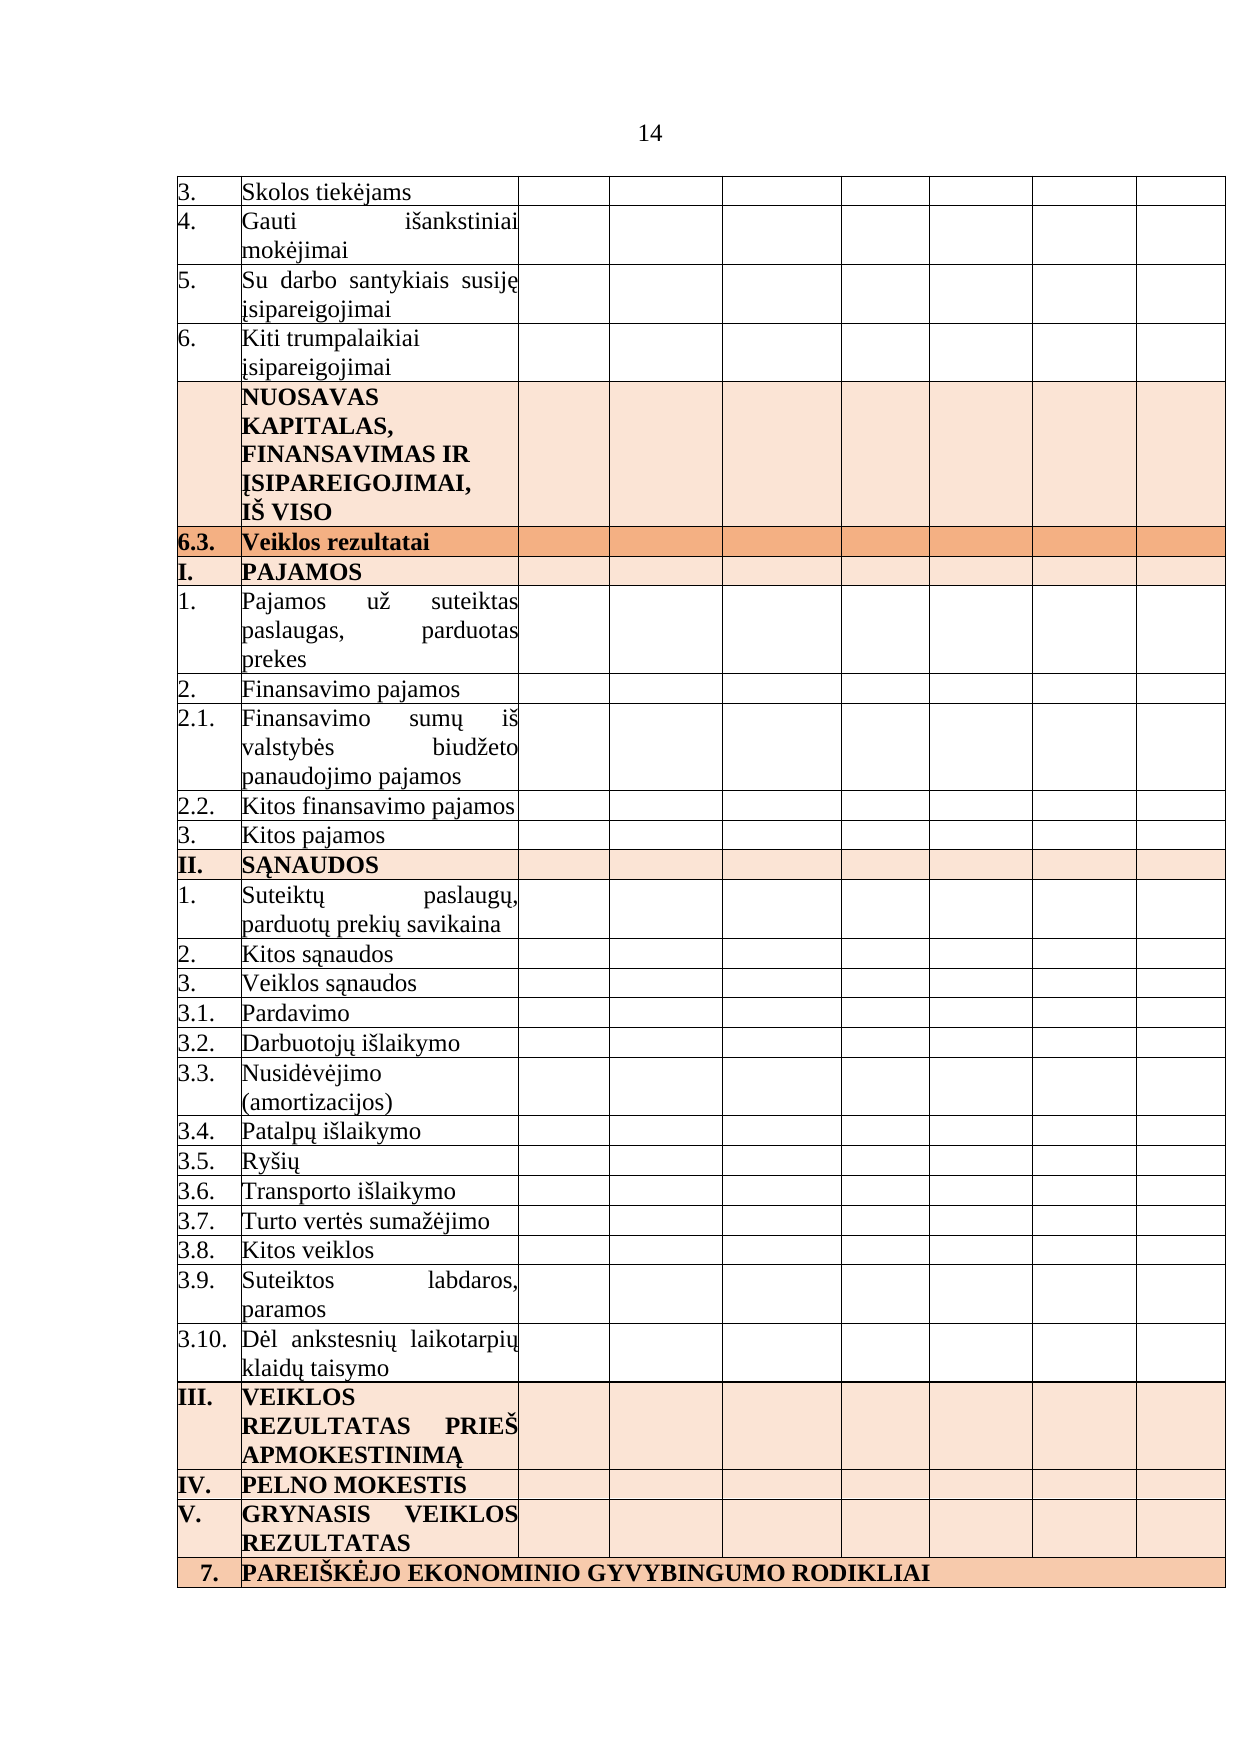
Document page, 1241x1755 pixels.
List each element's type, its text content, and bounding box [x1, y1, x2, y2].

table_cell [723, 880, 841, 938]
table_cell II. [178, 850, 241, 879]
table_cell [723, 1116, 841, 1145]
table_cell [842, 1470, 929, 1498]
table_cell [610, 1236, 722, 1264]
table_cell 5. [178, 265, 241, 322]
table_cell [519, 265, 609, 322]
table_cell [842, 821, 929, 849]
table_cell [610, 177, 722, 205]
table_cell V. [178, 1500, 241, 1557]
table_cell [1033, 1146, 1136, 1175]
table_cell [519, 880, 609, 938]
table_cell 2. [178, 674, 241, 702]
table_cell [1137, 791, 1225, 819]
table_cell Su darbo santykiais susiję įsipareigojimai [242, 265, 518, 322]
table_cell VEIKLOS REZULTATAS PRIEŠ APMOKESTINIMĄ [242, 1383, 518, 1469]
table_cell [1033, 324, 1136, 381]
table_cell 3.8. [178, 1236, 241, 1264]
table_cell [930, 324, 1032, 381]
table_cell [1137, 382, 1225, 526]
table_cell [930, 674, 1032, 702]
table_cell [930, 850, 1032, 879]
table_cell [930, 1324, 1032, 1381]
table_cell [610, 1324, 722, 1381]
table_cell [1033, 527, 1136, 556]
table_cell Turto vertės sumažėjimo [242, 1206, 518, 1234]
table_cell [1137, 939, 1225, 967]
table_cell [723, 1383, 841, 1469]
table_cell [1033, 1500, 1136, 1557]
table_cell NUOSAVAS KAPITALAS, FINANSAVIMAS IR ĮSIPAREIGOJIMAI, IŠ VISO [242, 382, 518, 526]
table_cell [842, 1236, 929, 1264]
table_cell [519, 1383, 609, 1469]
table_cell [1033, 1324, 1136, 1381]
table_cell [930, 939, 1032, 967]
table_cell [930, 1146, 1032, 1175]
table_cell [519, 206, 609, 264]
table_cell Skolos tiekėjams [242, 177, 518, 205]
table_cell Transporto išlaikymo [242, 1176, 518, 1205]
table_cell [842, 1146, 929, 1175]
table_cell Veiklos rezultatai [242, 527, 518, 556]
table_cell [842, 1265, 929, 1323]
table_cell Finansavimo pajamos [242, 674, 518, 702]
table_cell [723, 265, 841, 322]
table_cell [930, 821, 1032, 849]
table_cell [1033, 1206, 1136, 1234]
table_cell [610, 998, 722, 1027]
table_cell [1033, 939, 1136, 967]
table_cell 3.7. [178, 1206, 241, 1234]
table_cell [610, 1116, 722, 1145]
table_cell [930, 1028, 1032, 1057]
table_cell [842, 265, 929, 322]
table_cell [610, 1470, 722, 1498]
table_cell [842, 704, 929, 790]
table_cell [1137, 969, 1225, 997]
table_cell [842, 1116, 929, 1145]
table_cell [723, 791, 841, 819]
table_cell [930, 557, 1032, 585]
table_cell [723, 674, 841, 702]
table_cell [1033, 1116, 1136, 1145]
table_cell 3.6. [178, 1176, 241, 1205]
table_cell [723, 1470, 841, 1498]
table_cell [1033, 557, 1136, 585]
table_cell [1137, 324, 1225, 381]
table_cell [1033, 969, 1136, 997]
table_cell [519, 850, 609, 879]
table_cell [519, 557, 609, 585]
table_cell [1033, 791, 1136, 819]
table_cell [1033, 1470, 1136, 1498]
table_cell 2. [178, 939, 241, 967]
table_cell [930, 527, 1032, 556]
table_cell [723, 1028, 841, 1057]
table_cell [930, 206, 1032, 264]
table_cell [610, 1146, 722, 1175]
table_cell [610, 265, 722, 322]
table_cell [1137, 1383, 1225, 1469]
table_cell [610, 1028, 722, 1057]
table_cell [930, 586, 1032, 673]
table_cell Kitos finansavimo pajamos [242, 791, 518, 819]
table_cell [1137, 1176, 1225, 1205]
table_cell [1137, 557, 1225, 585]
table_cell [1137, 821, 1225, 849]
table_cell [723, 206, 841, 264]
table_cell SĄNAUDOS [242, 850, 518, 879]
table_cell [1137, 1265, 1225, 1323]
table_cell [723, 821, 841, 849]
table_cell PAJAMOS [242, 557, 518, 585]
table_cell [930, 791, 1032, 819]
table_cell 4. [178, 206, 241, 264]
table_cell [519, 382, 609, 526]
table_cell [519, 1176, 609, 1205]
table_cell [610, 206, 722, 264]
table_cell [1033, 586, 1136, 673]
table_cell [178, 382, 241, 526]
table_cell [1137, 1324, 1225, 1381]
table_cell [1137, 586, 1225, 673]
table_cell [1033, 674, 1136, 702]
table_cell 3.1. [178, 998, 241, 1027]
table_cell [842, 1206, 929, 1234]
table_cell [1033, 1236, 1136, 1264]
table_cell [519, 674, 609, 702]
table_cell 3.4. [178, 1116, 241, 1145]
table_cell [723, 939, 841, 967]
table_cell [1137, 1206, 1225, 1234]
table_cell [723, 382, 841, 526]
table_cell [1033, 704, 1136, 790]
table_cell [723, 177, 841, 205]
table_cell [519, 1470, 609, 1498]
table_cell [610, 880, 722, 938]
table_cell [519, 1146, 609, 1175]
table_cell [610, 324, 722, 381]
table_cell [519, 969, 609, 997]
table_cell [610, 850, 722, 879]
table_cell [610, 586, 722, 673]
table_cell [930, 1116, 1032, 1145]
table_cell GRYNASIS VEIKLOS REZULTATAS [242, 1500, 518, 1557]
table_cell [1137, 704, 1225, 790]
table_cell 3. [178, 821, 241, 849]
table_cell IV. [178, 1470, 241, 1498]
table_cell [1033, 265, 1136, 322]
table_cell 1. [178, 586, 241, 673]
table_cell [610, 939, 722, 967]
table_cell [723, 704, 841, 790]
table_cell [610, 791, 722, 819]
table_cell [1033, 1028, 1136, 1057]
table_cell 3.9. [178, 1265, 241, 1323]
table_cell 2.1. [178, 704, 241, 790]
table_cell Suteiktos labdaros, paramos [242, 1265, 518, 1323]
table_cell [610, 1500, 722, 1557]
table_cell [723, 1146, 841, 1175]
table_cell [723, 1500, 841, 1557]
table_cell 2.2. [178, 791, 241, 819]
table_cell [519, 821, 609, 849]
table_cell [930, 704, 1032, 790]
table_cell [610, 1206, 722, 1234]
table_cell 3. [178, 177, 241, 205]
table_cell [610, 557, 722, 585]
table_cell [930, 998, 1032, 1027]
table_cell [842, 1383, 929, 1469]
table_cell [1137, 177, 1225, 205]
table_cell Ryšių [242, 1146, 518, 1175]
table_cell [610, 382, 722, 526]
table_cell [842, 206, 929, 264]
table_cell [842, 939, 929, 967]
table_cell 3.10. [178, 1324, 241, 1381]
table_cell [842, 557, 929, 585]
table_cell [930, 265, 1032, 322]
table_cell [930, 382, 1032, 526]
table_cell [519, 939, 609, 967]
table_cell [1137, 1500, 1225, 1557]
table_cell [723, 850, 841, 879]
table_cell [842, 969, 929, 997]
table_cell [519, 527, 609, 556]
table_cell [519, 791, 609, 819]
table_cell [723, 586, 841, 673]
table_cell [1033, 1265, 1136, 1323]
table_cell [1137, 850, 1225, 879]
table_cell [610, 1383, 722, 1469]
table_cell [842, 1324, 929, 1381]
table_cell [842, 527, 929, 556]
table_cell [842, 177, 929, 205]
table_cell [1137, 880, 1225, 938]
table_cell [610, 821, 722, 849]
table_cell [1033, 880, 1136, 938]
table_cell Pajamos už suteiktas paslaugas, parduotas prekes [242, 586, 518, 673]
table_cell [930, 1206, 1032, 1234]
table_cell Nusidėvėjimo (amortizacijos) [242, 1058, 518, 1115]
table_cell [1033, 1383, 1136, 1469]
table_cell [930, 1500, 1032, 1557]
table_cell [723, 527, 841, 556]
table_cell Kitos pajamos [242, 821, 518, 849]
table_cell [519, 1236, 609, 1264]
table_cell [1137, 1236, 1225, 1264]
table_cell 3.3. [178, 1058, 241, 1115]
table_cell [1033, 382, 1136, 526]
table_cell [842, 382, 929, 526]
table_cell [723, 1058, 841, 1115]
table_cell [723, 1265, 841, 1323]
table_cell 3.5. [178, 1146, 241, 1175]
table_cell [1137, 1028, 1225, 1057]
table_cell Kiti trumpalaikiai įsipareigojimai [242, 324, 518, 381]
table_cell 6. [178, 324, 241, 381]
table_cell [1137, 1470, 1225, 1498]
table_cell [723, 557, 841, 585]
table_cell [842, 850, 929, 879]
table_cell III. [178, 1383, 241, 1469]
table_cell [610, 704, 722, 790]
table_cell [1137, 674, 1225, 702]
table_cell [930, 1176, 1032, 1205]
table_cell [723, 998, 841, 1027]
table_cell PELNO MOKESTIS [242, 1470, 518, 1498]
table_cell [723, 1324, 841, 1381]
table_cell [930, 1236, 1032, 1264]
table_cell [1137, 998, 1225, 1027]
table_cell [1033, 850, 1136, 879]
table_cell [842, 324, 929, 381]
table_cell [723, 969, 841, 997]
table_cell [723, 324, 841, 381]
table_cell Pardavimo [242, 998, 518, 1027]
table_cell [1033, 206, 1136, 264]
table_cell [610, 1058, 722, 1115]
table_cell [1137, 1116, 1225, 1145]
table_cell [519, 324, 609, 381]
table_cell [723, 1206, 841, 1234]
table_cell [842, 998, 929, 1027]
table_cell 3.2. [178, 1028, 241, 1057]
table_cell I. [178, 557, 241, 585]
table_cell [930, 1058, 1032, 1115]
table_cell [1033, 1176, 1136, 1205]
table_cell [519, 586, 609, 673]
table_cell [519, 1028, 609, 1057]
table_cell [610, 1176, 722, 1205]
table_cell [519, 1324, 609, 1381]
table_cell [1033, 177, 1136, 205]
table_cell [930, 969, 1032, 997]
table_cell 6.3. [178, 527, 241, 556]
table_cell Dėl ankstesnių laikotarpių klaidų taisymo [242, 1324, 518, 1381]
table_cell [842, 1028, 929, 1057]
table_cell [1137, 265, 1225, 322]
table_cell [842, 1500, 929, 1557]
table_cell [1033, 1058, 1136, 1115]
table_cell [930, 1383, 1032, 1469]
table_cell Gauti išankstiniai mokėjimai [242, 206, 518, 264]
table_cell Kitos veiklos [242, 1236, 518, 1264]
table_cell [519, 1206, 609, 1234]
table_cell 7. [178, 1558, 241, 1587]
table_cell [930, 177, 1032, 205]
table_cell [842, 586, 929, 673]
table_cell [1137, 206, 1225, 264]
table_cell PAREIŠKĖJO EKONOMINIO GYVYBINGUMO RODIKLIAI [242, 1558, 1225, 1587]
table_cell [519, 177, 609, 205]
table_cell [723, 1176, 841, 1205]
table_cell 1. [178, 880, 241, 938]
table_cell Veiklos sąnaudos [242, 969, 518, 997]
table_cell [610, 674, 722, 702]
table_cell [1033, 821, 1136, 849]
table_cell [610, 527, 722, 556]
table_cell [930, 880, 1032, 938]
table_cell [930, 1470, 1032, 1498]
table_cell [519, 1116, 609, 1145]
table_cell [1137, 527, 1225, 556]
table_cell Darbuotojų išlaikymo [242, 1028, 518, 1057]
table_cell [1033, 998, 1136, 1027]
table_cell Finansavimo sumų iš valstybės biudžeto panaudojimo pajamos [242, 704, 518, 790]
table_cell [842, 1058, 929, 1115]
table_cell [723, 1236, 841, 1264]
table_cell [842, 674, 929, 702]
table_cell [842, 1176, 929, 1205]
table_cell [519, 1058, 609, 1115]
table_cell [842, 880, 929, 938]
table_cell [519, 998, 609, 1027]
table_cell [842, 791, 929, 819]
table_cell 3. [178, 969, 241, 997]
table_cell Kitos sąnaudos [242, 939, 518, 967]
table_cell [519, 704, 609, 790]
table_cell [1137, 1058, 1225, 1115]
table_cell Suteiktų paslaugų, parduotų prekių savikaina [242, 880, 518, 938]
table_cell [610, 969, 722, 997]
table_cell Patalpų išlaikymo [242, 1116, 518, 1145]
table_cell [930, 1265, 1032, 1323]
table_cell [519, 1500, 609, 1557]
table_cell [519, 1265, 609, 1323]
table_cell [610, 1265, 722, 1323]
table_cell [1137, 1146, 1225, 1175]
